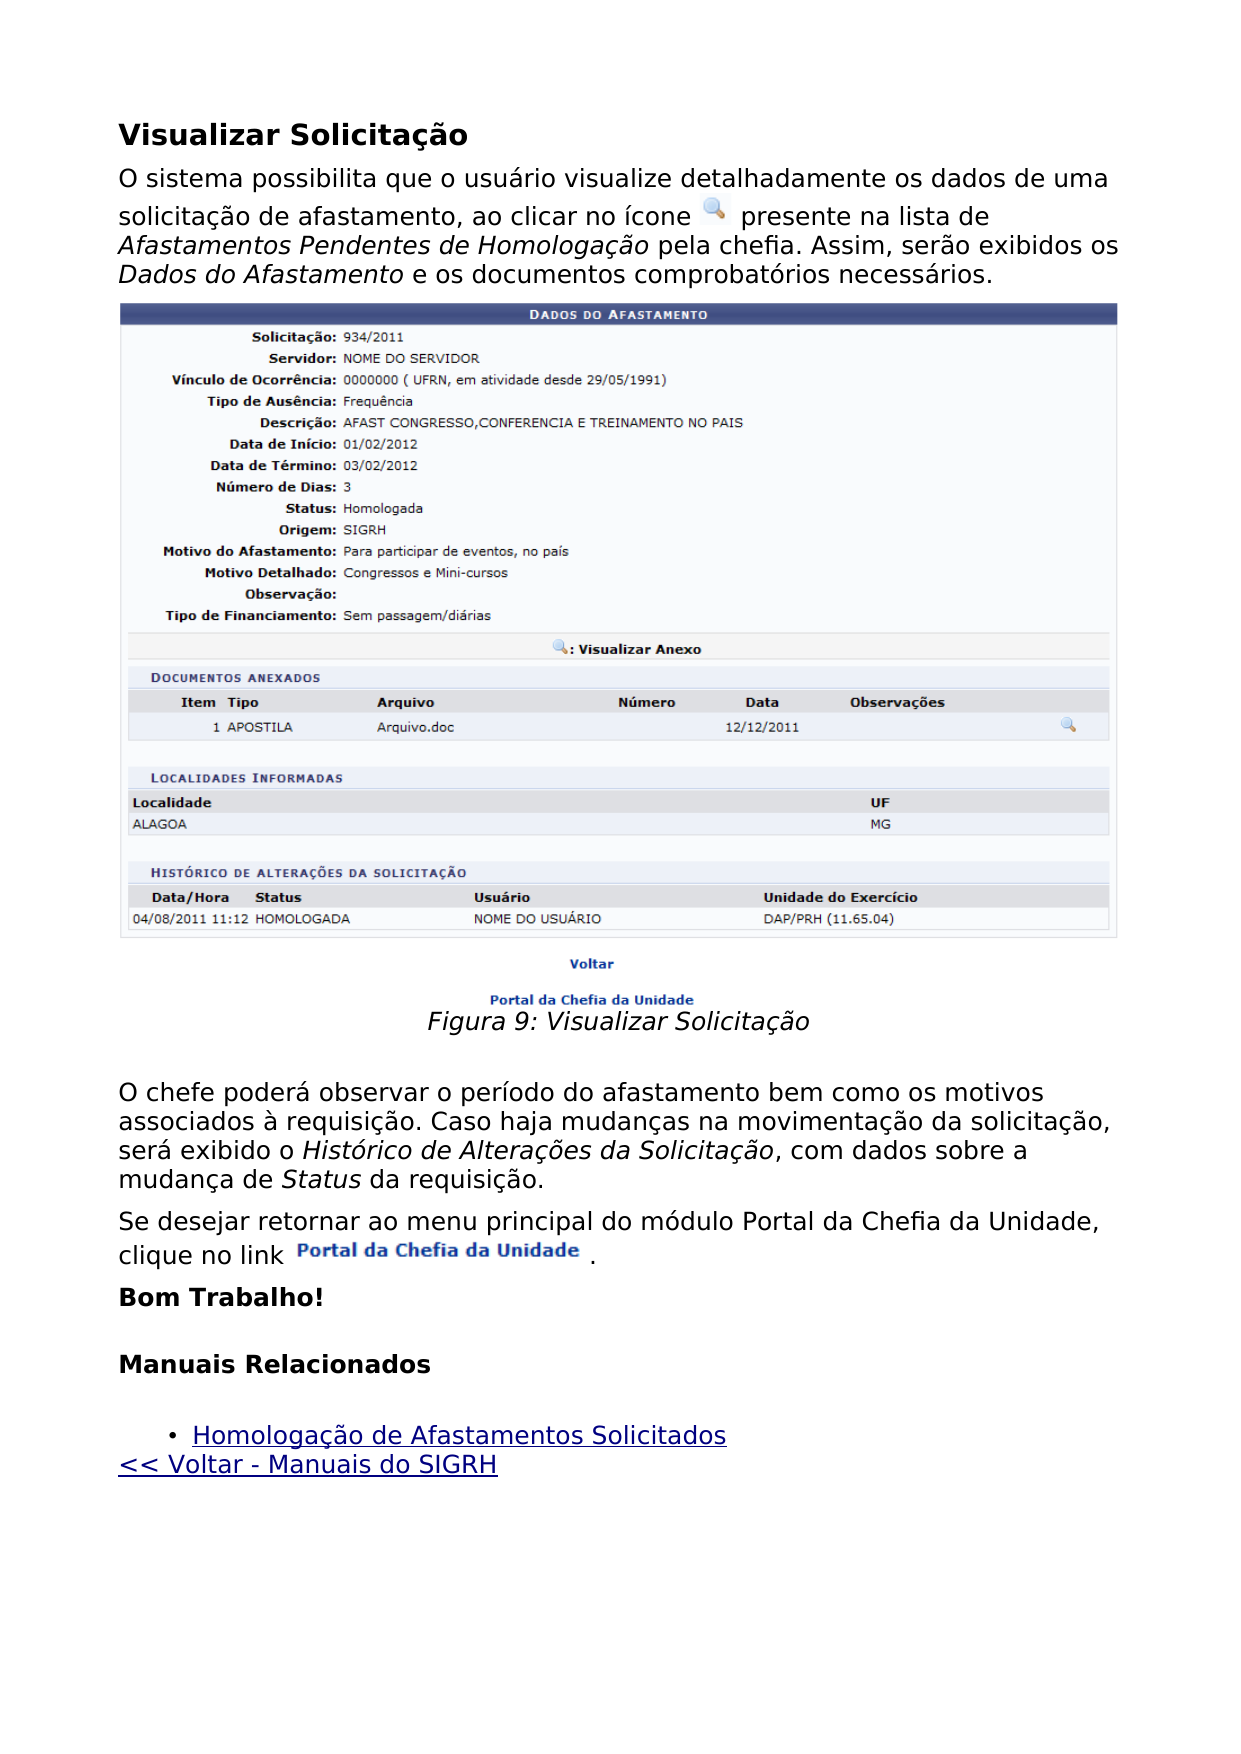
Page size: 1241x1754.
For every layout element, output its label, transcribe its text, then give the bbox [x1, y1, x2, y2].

picture [292, 1236, 589, 1265]
subtitle Visualizar Solicitação [118, 118, 1122, 152]
text Bom Trabalho! [118, 1283, 1122, 1312]
text O sistema possibilita que o usuário visualize detalhadamente os dados de uma solicitação de afastamento, ao clicar no ícone presente na lista de Afastamentos Pendentes de Homologação pela chefia. Assim, serão exibidos os Dados do Afastamento e os documentos comprobatórios necessários. [118, 164, 1122, 289]
text Figura 9: Visualizar Solicitação [118, 1008, 1122, 1037]
picture [118, 301, 1123, 1008]
text << Voltar - Manuais do SIGRH [118, 1450, 1122, 1479]
text O chefe poderá observar o período do afastamento bem como os motivos associados à requisição. Caso haja mudanças na movimentação da solicitação, será exibido o Histórico de Alterações da Solicitação, com dados sobre a mudança de Status da requisição. [118, 1078, 1122, 1195]
subtitle Manuais Relacionados [118, 1350, 1122, 1379]
picture [699, 193, 733, 225]
text Se desejar retornar ao menu principal do módulo Portal da Chefia da Unidade, clique no link . [118, 1207, 1122, 1271]
list Homologação de Afastamentos Solicitados [177, 1421, 1122, 1450]
